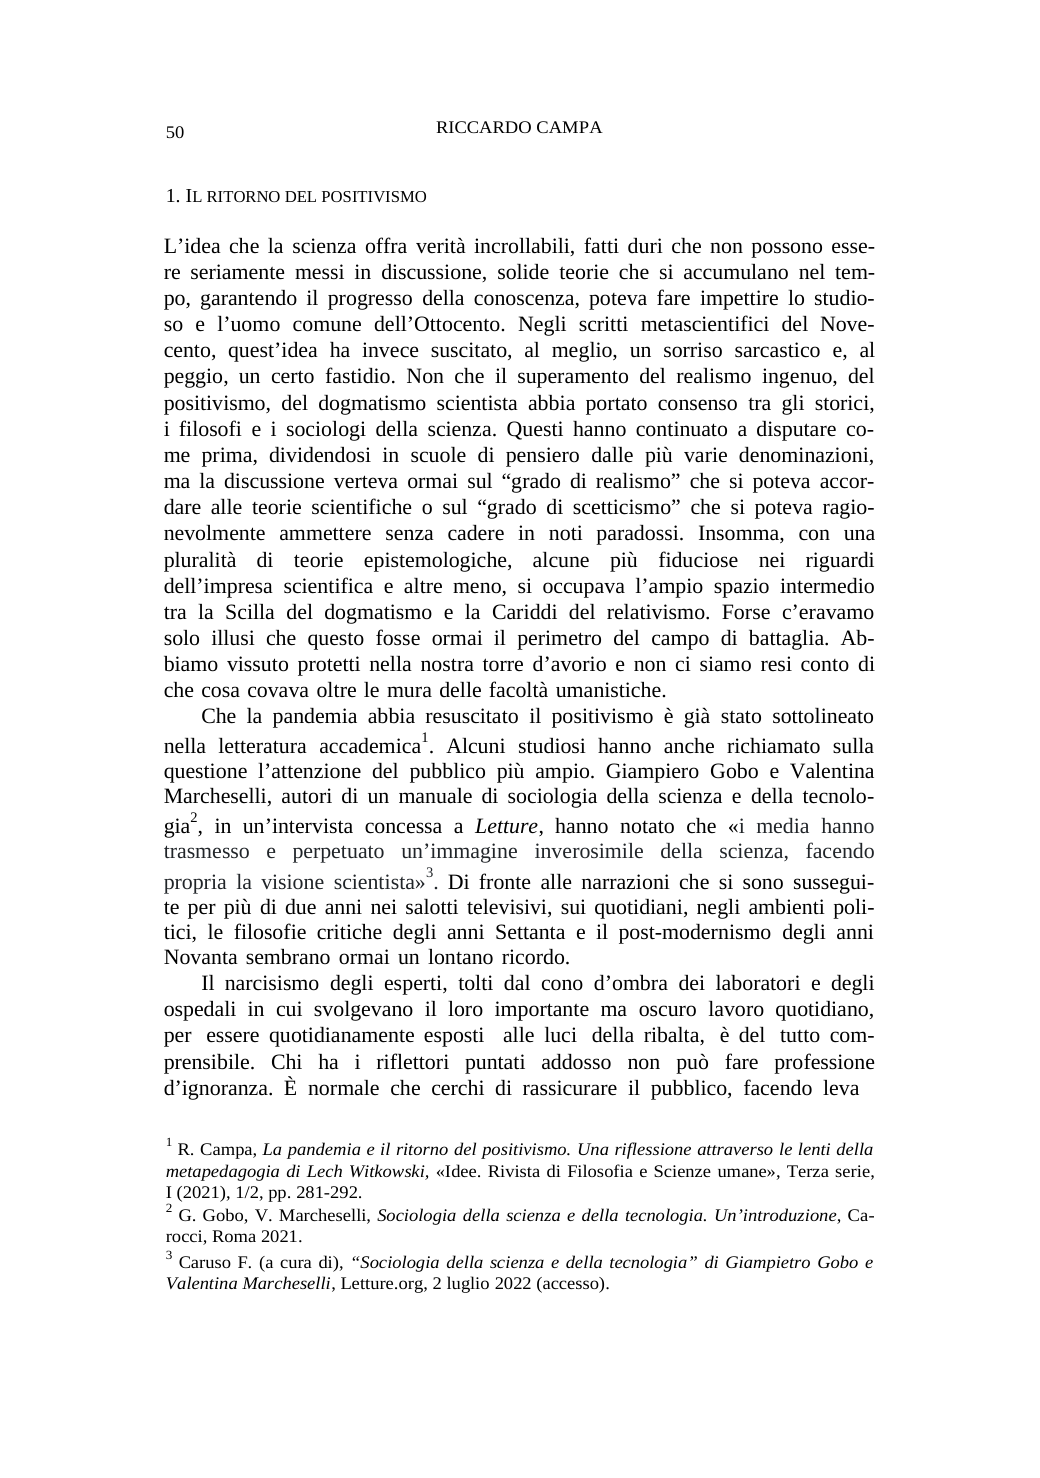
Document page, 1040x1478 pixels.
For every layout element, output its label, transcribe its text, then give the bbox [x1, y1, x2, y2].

text L’idea che la scienza offra verità incrollabili, fatti duri che non possono esse- re seriamente messi in discussione, solide teorie che si accumulano nel tem- po, garantendo il progresso della conoscenza, poteva fare impettire lo studio- so e l’uomo comune dell’Ottocento. Negli scritti metascientifici del Nove- cento, quest’idea ha invece suscitato, al meglio, un sorriso sarcastico e, al peggio, un certo fastidio. Non che il superamento del realismo ingenuo, del positivismo, del dogmatismo scientista abbia portato consenso tra gli storici, i filosofi e i sociologi della scienza. Questi hanno continuato a disputare co- me prima, dividendosi in scuole di pensiero dalle più varie denominazioni, ma la discussione verteva ormai sul “grado di realismo” che si poteva accor- dare alle teorie scientifiche o sul “grado di scetticismo” che si poteva ragio- nevolmente ammettere senza cadere in noti paradossi. Insomma, con una pluralità di teorie epistemologiche, alcune più fiduciose nei riguardi dell’impresa scientifica e altre meno, si occupava l’ampio spazio intermedio tra la Scilla del dogmatismo e la Cariddi del relativismo. Forse c’eravamo solo illusi che questo fosse ormai il perimetro del campo di battaglia. Ab- biamo vissuto protetti nella nostra torre d’avorio e non ci siamo resi conto di che cosa covava oltre le mura delle facoltà umanistiche. [163, 233, 875, 702]
text Il narcisismo degli esperti, tolti dal cono d’ombra dei laboratori e degli ospedali in cui svolgevano il loro importante ma oscuro lavoro quotidiano, per essere quotidianamente esposti alle luci della ribalta, è del tutto com- prensibile. Chi ha i riflettori puntati addosso non può fare professione d’ignoranza. È normale che cerchi di rassicurare il pubblico, facendo leva [163, 970, 875, 1100]
text Che la pandemia abbia resuscitato il positivismo è già stato sottolineato nella letteratura accademica1. Alcuni studiosi hanno anche richiamato sulla questione l’attenzione del pubblico più ampio. Giampiero Gobo e Valentina Marcheselli, autori di un manuale di sociologia della scienza e della tecnolo- gia2, in un’intervista concessa a Letture, hanno notato che «i media hanno trasmesso e perpetuato un’immagine inverosimile della scienza, facendo propria la visione scientista»3. Di fronte alle narrazioni che si sono sussegui- te per più di due anni nei salotti televisivi, sui quotidiani, negli ambienti poli- tici, le filosofie critiche degli anni Settanta e il post-modernismo degli anni Novanta sembrano ormai un lontano ricordo. [163, 704, 874, 969]
text 1 R. Campa, La pandemia e il ritorno del positivismo. Una riflessione attraverso le lenti della metapedagogia di Lech Witkowski, «Idee. Rivista di Filosofia e Scienze umane», Terza serie, I (2021), 1/2, pp. 281-292. [166, 1134, 874, 1202]
text 2 G. Gobo, V. Marcheselli, Sociologia della scienza e della tecnologia. Un’introduzione, Ca- rocci, Roma 2021. [166, 1204, 874, 1247]
text 50 [166, 121, 186, 142]
text 3 Caruso F. (a cura di), “Sociologia della scienza e della tecnologia” di Giampietro Gobo e Valentina Marcheselli, Letture.org, 2 luglio 2022 (accesso). [166, 1247, 874, 1293]
text 1. IL RITORNO DEL POSITIVISMO [166, 183, 429, 206]
text RICCARDO CAMPA [436, 116, 606, 137]
